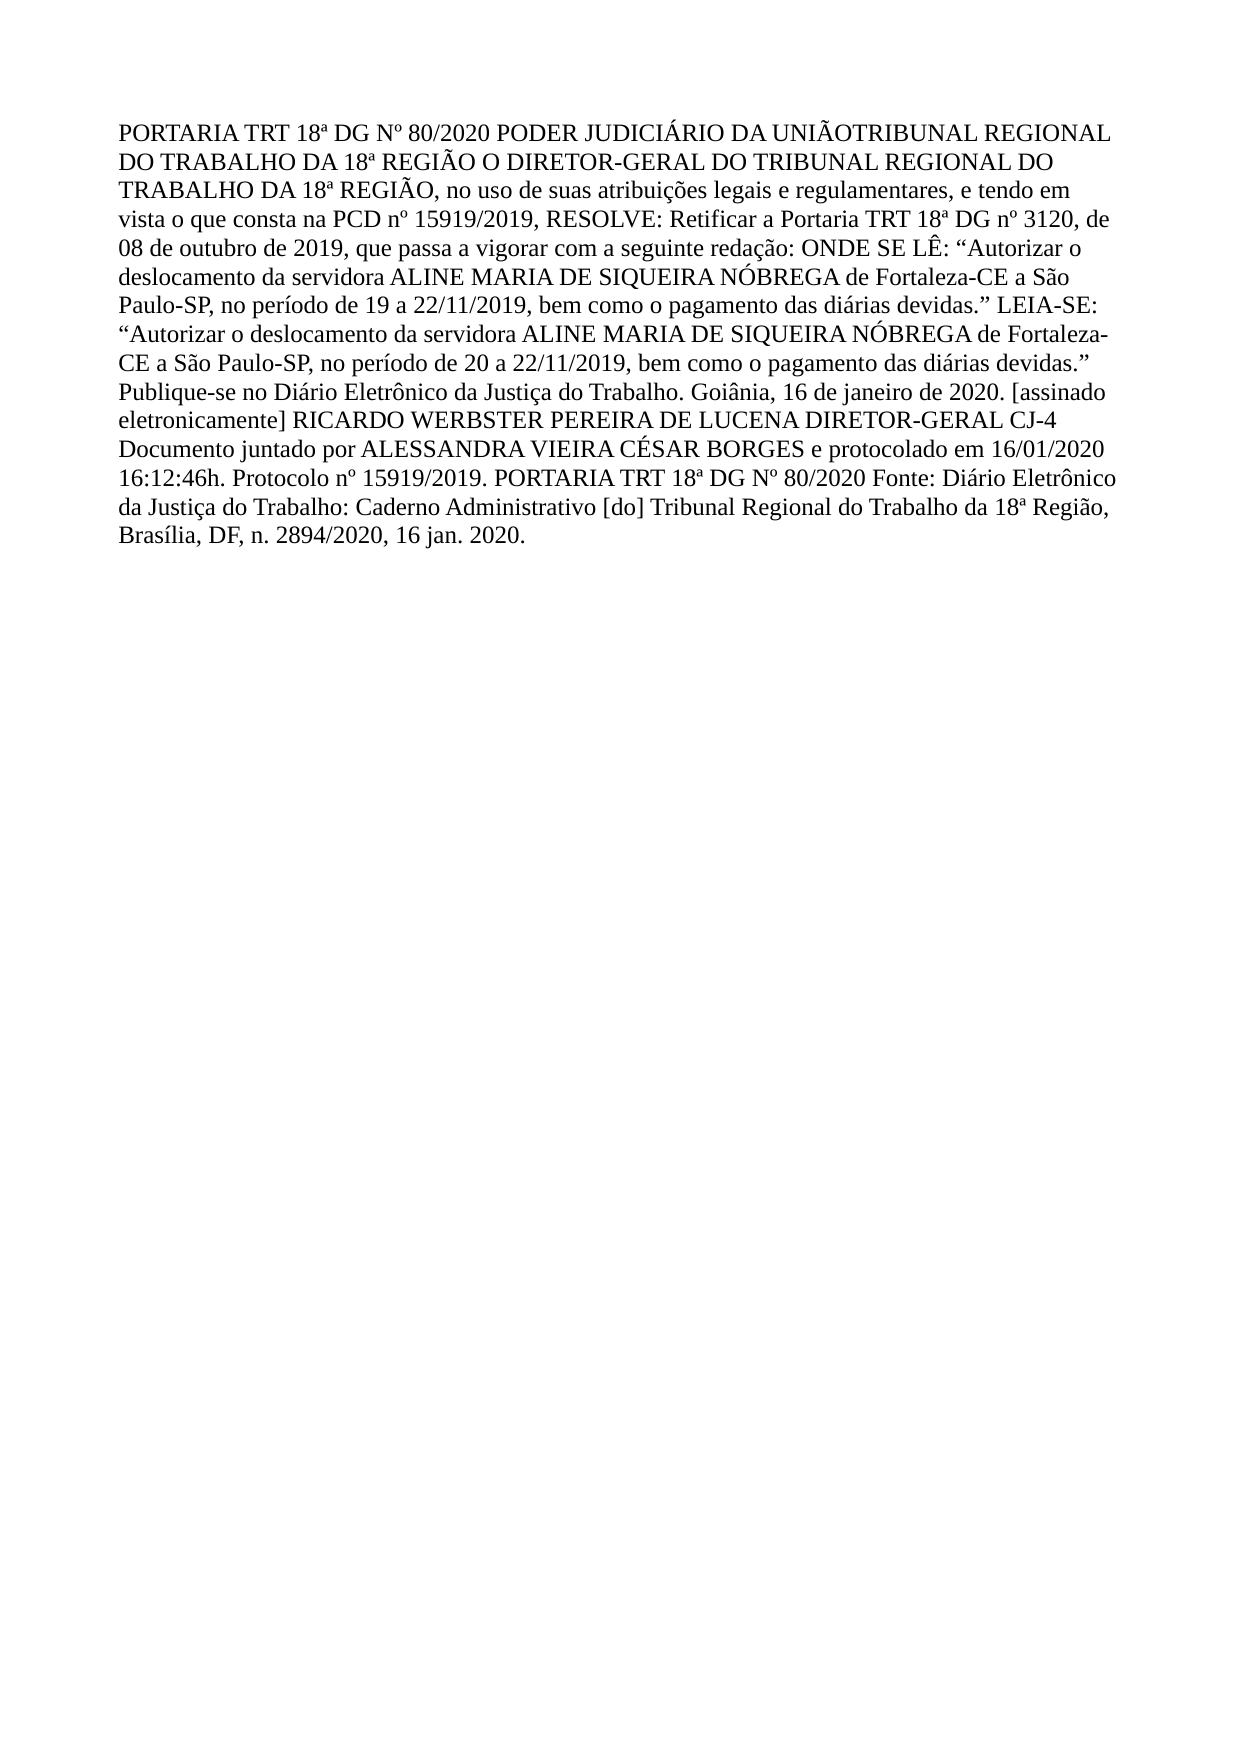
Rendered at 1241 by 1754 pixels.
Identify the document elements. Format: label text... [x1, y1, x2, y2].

text PORTARIA TRT 18ª DG Nº 80/2020 PODER JUDICIÁRIO DA UNIÃOTRIBUNAL REGIONAL DO TRABALHO DA 18ª REGIÃO O DIRETOR-GERAL DO TRIBUNAL REGIONAL DO TRABALHO DA 18ª REGIÃO, no uso de suas atribuições legais e regulamentares, e tendo em vista o que consta na PCD nº 15919/2019, RESOLVE: Retificar a Portaria TRT 18ª DG nº 3120, de 08 de outubro de 2019, que passa a vigorar com a seguinte redação: ONDE SE LÊ: “Autorizar o deslocamento da servidora ALINE MARIA DE SIQUEIRA NÓBREGA de Fortaleza-CE a São Paulo-SP, no período de 19 a 22/11/2019, bem como o pagamento das diárias devidas.” LEIA-SE: “Autorizar o deslocamento da servidora ALINE MARIA DE SIQUEIRA NÓBREGA de Fortaleza-CE a São Paulo-SP, no período de 20 a 22/11/2019, bem como o pagamento das diárias devidas.” Publique-se no Diário Eletrônico da Justiça do Trabalho. Goiânia, 16 de janeiro de 2020. [assinado eletronicamente] RICARDO WERBSTER PEREIRA DE LUCENA DIRETOR-GERAL CJ-4 Documento juntado por ALESSANDRA VIEIRA CÉSAR BORGES e protocolado em 16/01/2020 16:12:46h. Protocolo nº 15919/2019. PORTARIA TRT 18ª DG Nº 80/2020 Fonte: Diário Eletrônico da Justiça do Trabalho: Caderno Administrativo [do] Tribunal Regional do Trabalho da 18ª Região, Brasília, DF, n. 2894/2020, 16 jan. 2020. [118, 118, 1122, 549]
